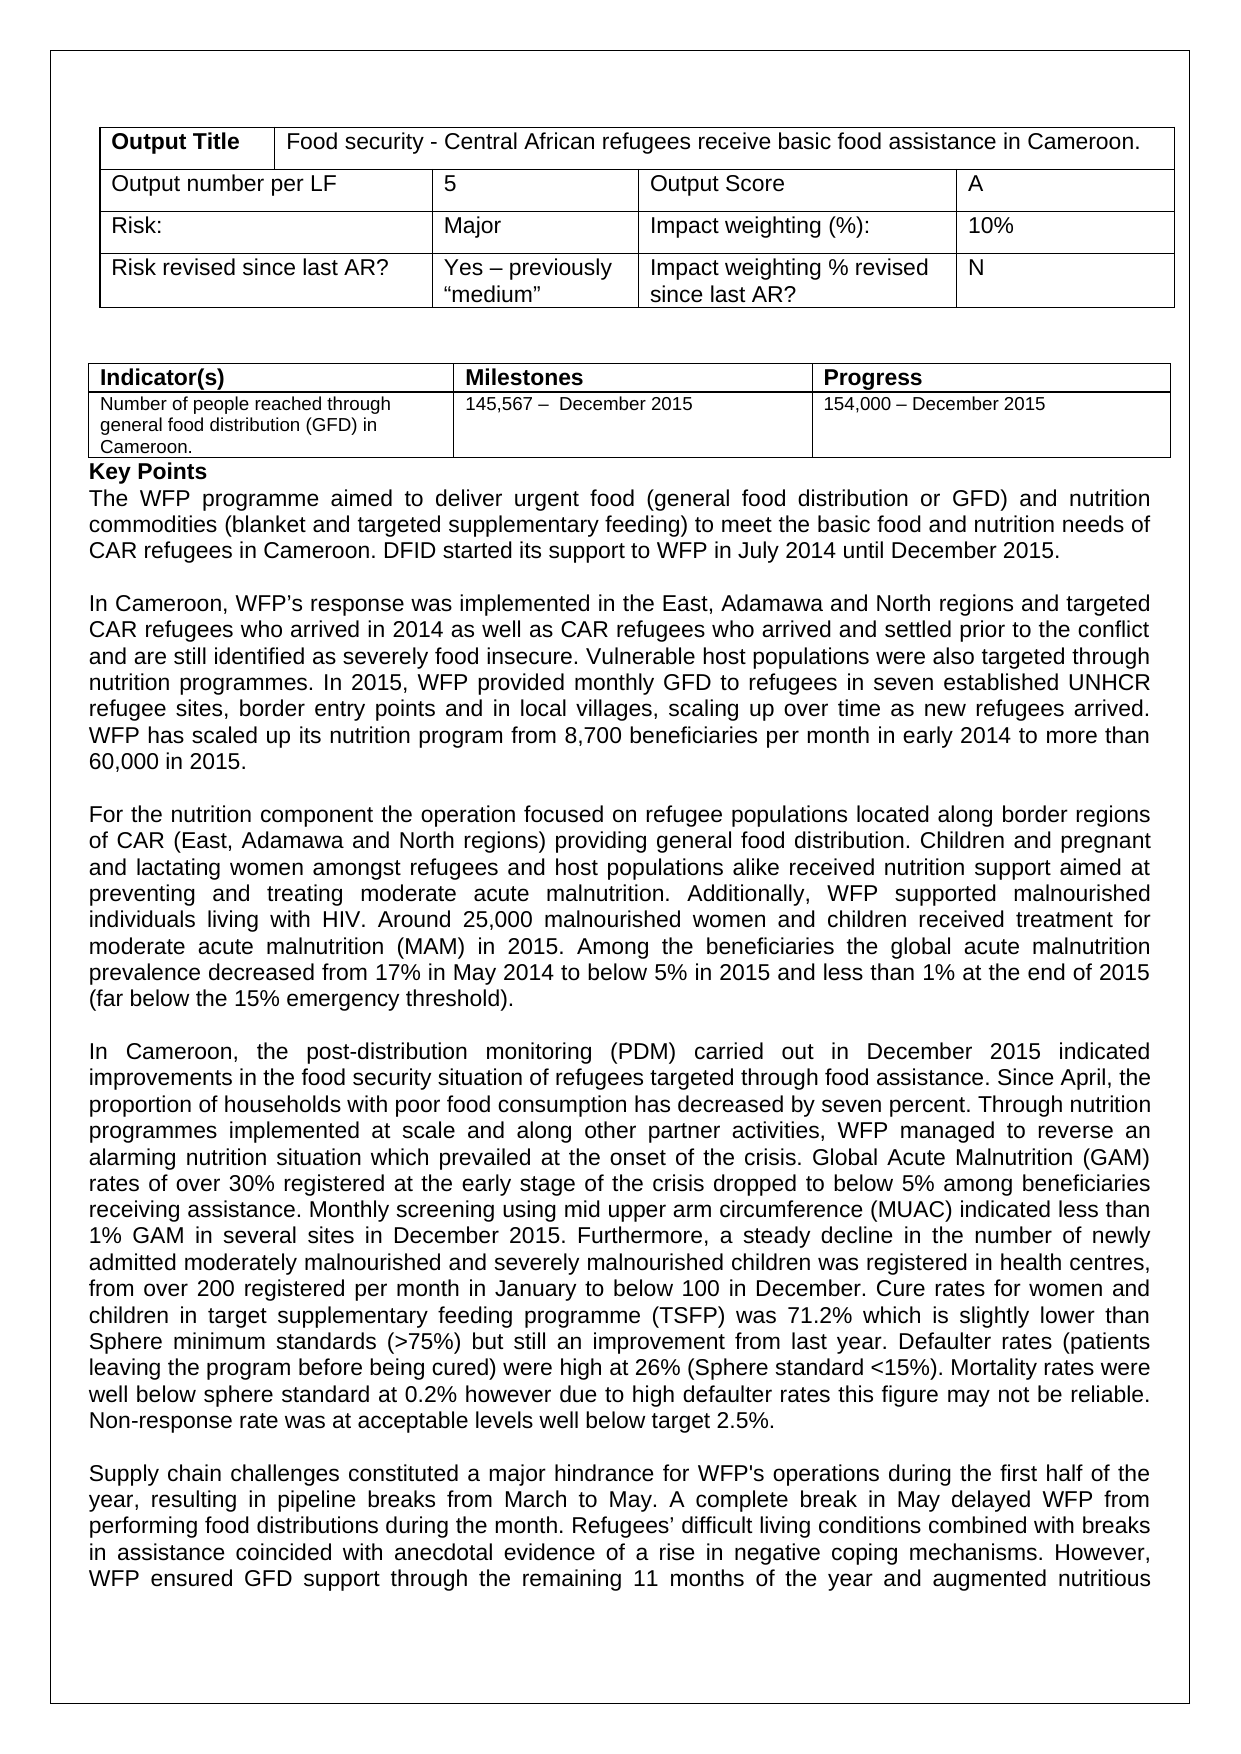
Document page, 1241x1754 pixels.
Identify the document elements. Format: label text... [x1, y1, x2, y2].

table_cell A [957, 170, 1174, 211]
table_cell Major [433, 212, 638, 253]
table_cell 10% [957, 212, 1174, 253]
table_cell Output Score [639, 170, 956, 211]
text The WFP programme aimed to deliver urgent food (general food distribution or GFD) and nutrition commodities (blanket and targeted supplementary feeding) to meet the basic food and nutrition needs of CAR refugees in Cameroon. DFID started its support to WFP in July 2014 until December 2015. [89, 484, 1152, 564]
table_cell Risk revised since last AR? [101, 254, 432, 307]
table_cell Number of people reached through general food distribution (GFD) in Cameroon. [89, 393, 453, 457]
table_header Milestones [454, 364, 812, 391]
table_cell 154,000 – December 2015 [813, 393, 1170, 457]
text In Cameroon, WFP’s response was implemented in the East, Adamawa and North regions and targeted CAR refugees who arrived in 2014 as well as CAR refugees who arrived and settled prior to the conflict and are still identified as severely food insecure. Vulnerable host populations were also targeted through nutrition programmes. In 2015, WFP provided monthly GFD to refugees in seven established UNHCR refugee sites, border entry points and in local villages, scaling up over time as new refugees arrived. WFP has scaled up its nutrition program from 8,700 beneficiaries per month in early 2014 to more than 60,000 in 2015. [89, 590, 1152, 774]
table_header Progress [813, 364, 1170, 391]
table_header Food security - Central African refugees receive basic food assistance in Cameroon. [275, 128, 1174, 169]
table_cell Output number per LF [101, 170, 432, 211]
table_header Output Title [101, 128, 274, 169]
table_cell 145,567 – December 2015 [454, 393, 812, 457]
table_cell Yes – previously “medium” [433, 254, 638, 307]
text In Cameroon, the post-distribution monitoring (PDM) carried out in December 2015 indicated improvements in the food security situation of refugees targeted through food assistance. Since April, the proportion of households with poor food consumption has decreased by seven percent. Through nutrition programmes implemented at scale and along other partner activities, WFP managed to reverse an alarming nutrition situation which prevailed at the onset of the crisis. Global Acute Malnutrition (GAM) rates of over 30% registered at the early stage of the crisis dropped to below 5% among beneficiaries receiving assistance. Monthly screening using mid upper arm circumference (MUAC) indicated less than 1% GAM in several sites in December 2015. Furthermore, a steady decline in the number of newly admitted moderately malnourished and severely malnourished children was registered in health centres, from over 200 registered per month in January to below 100 in December. Cure rates for women and children in target supplementary feeding programme (TSFP) was 71.2% which is slightly lower than Sphere minimum standards (>75%) but still an improvement from last year. Defaulter rates (patients leaving the program before being cured) were high at 26% (Sphere standard <15%). Mortality rates were well below sphere standard at 0.2% however due to high defaulter rates this figure may not be reliable. Non-response rate was at acceptable levels well below target 2.5%. [89, 1038, 1152, 1433]
text Supply chain challenges constituted a major hindrance for WFP's operations during the first half of the year, resulting in pipeline breaks from March to May. A complete break in May delayed WFP from performing food distributions during the month. Refugees’ difficult living conditions combined with breaks in assistance coincided with anecdotal evidence of a rise in negative coping mechanisms. However, WFP ensured GFD support through the remaining 11 months of the year and augmented nutritious [89, 1460, 1152, 1591]
table_cell Impact weighting (%): [639, 212, 956, 253]
table_header Indicator(s) [89, 364, 453, 391]
table_cell Risk: [101, 212, 432, 253]
table_cell 5 [433, 170, 638, 211]
text Key Points [89, 458, 1152, 484]
table_cell N [957, 254, 1174, 307]
table_cell Impact weighting % revised since last AR? [639, 254, 956, 307]
text For the nutrition component the operation focused on refugee populations located along border regions of CAR (East, Adamawa and North regions) providing general food distribution. Children and pregnant and lactating women amongst refugees and host populations alike received nutrition support aimed at preventing and treating moderate acute malnutrition. Additionally, WFP supported malnourished individuals living with HIV. Around 25,000 malnourished women and children received treatment for moderate acute malnutrition (MAM) in 2015. Among the beneficiaries the global acute malnutrition prevalence decreased from 17% in May 2014 to below 5% in 2015 and less than 1% at the end of 2015 (far below the 15% emergency threshold). [89, 801, 1152, 1012]
